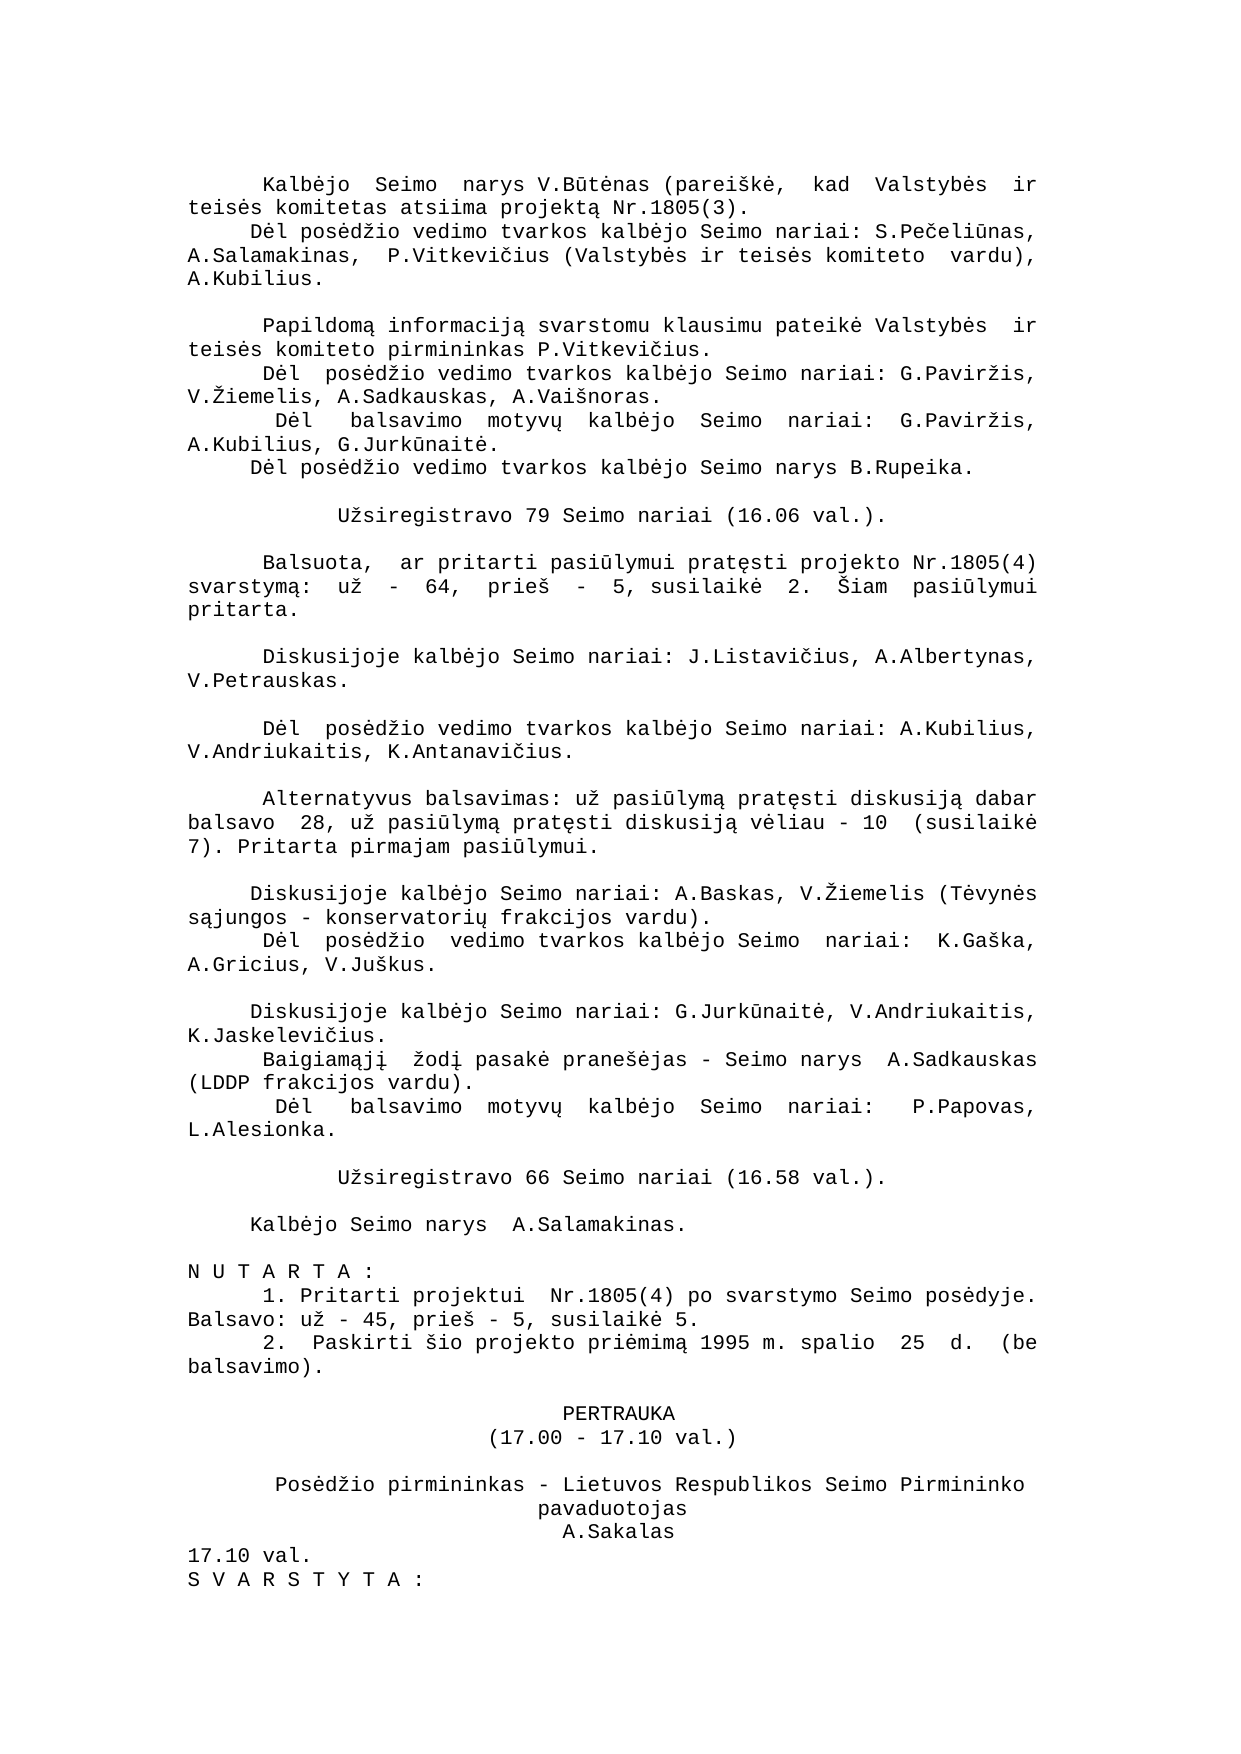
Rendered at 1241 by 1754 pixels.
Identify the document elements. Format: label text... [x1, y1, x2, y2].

text pavaduotojas [187, 1498, 1053, 1521]
text Dėl balsavimo motyvų kalbėjo Seimo nariai: P.Papovas, [187, 1096, 1053, 1119]
text 7). Pritarta pirmajam pasiūlymui. [187, 836, 1053, 859]
text Kalbėjo Seimo narys A.Salamakinas. [187, 1214, 1053, 1238]
text (LDDP frakcijos vardu). [187, 1072, 1053, 1096]
text sąjungos - konservatorių frakcijos vardu). [187, 907, 1053, 930]
text V.Andriukaitis, K.Antanavičius. [187, 741, 1053, 765]
text A.Salamakinas, P.Vitkevičius (Valstybės ir teisės komiteto vardu), [187, 244, 1053, 268]
text balsavo 28, už pasiūlymą pratęsti diskusiją vėliau - 10 (susilaikė [187, 812, 1053, 836]
text A.Gricius, V.Juškus. [187, 954, 1053, 978]
text 2. Paskirti šio projekto priėmimą 1995 m. spalio 25 d. (be [187, 1332, 1053, 1356]
text Dėl posėdžio vedimo tvarkos kalbėjo Seimo narys B.Rupeika. [187, 457, 1053, 481]
text S V A R S T Y T A : [187, 1569, 1053, 1592]
text Papildomą informaciją svarstomu klausimu pateikė Valstybės ir [187, 316, 1053, 339]
text V.Žiemelis, A.Sadkauskas, A.Vaišnoras. [187, 386, 1053, 410]
text Dėl posėdžio vedimo tvarkos kalbėjo Seimo nariai: S.Pečeliūnas, [187, 221, 1053, 244]
text V.Petrauskas. [187, 670, 1053, 694]
text Baigiamąjį žodį pasakė pranešėjas - Seimo narys A.Sadkauskas [187, 1048, 1053, 1072]
text Kalbėjo Seimo narys V.Būtėnas (pareiškė, kad Valstybės ir [187, 174, 1053, 197]
text Užsiregistravo 79 Seimo nariai (16.06 val.). [187, 505, 1053, 528]
text A.Kubilius. [187, 268, 1053, 292]
text A.Kubilius, G.Jurkūnaitė. [187, 434, 1053, 457]
text pritarta. [187, 599, 1053, 623]
text Diskusijoje kalbėjo Seimo nariai: A.Baskas, V.Žiemelis (Tėvynės [187, 883, 1053, 907]
text 17.10 val. [187, 1545, 1053, 1569]
text balsavimo). [187, 1356, 1053, 1379]
text Balsavo: už - 45, prieš - 5, susilaikė 5. [187, 1309, 1053, 1332]
text Užsiregistravo 66 Seimo nariai (16.58 val.). [187, 1167, 1053, 1190]
text PERTRAUKA [187, 1403, 1053, 1427]
text Dėl posėdžio vedimo tvarkos kalbėjo Seimo nariai: G.Paviržis, [187, 363, 1053, 386]
text 1. Pritarti projektui Nr.1805(4) po svarstymo Seimo posėdyje. [187, 1285, 1053, 1309]
text Dėl posėdžio vedimo tvarkos kalbėjo Seimo nariai: K.Gaška, [187, 930, 1053, 954]
text Posėdžio pirmininkas - Lietuvos Respublikos Seimo Pirmininko [187, 1474, 1053, 1498]
text A.Sakalas [187, 1521, 1053, 1545]
text teisės komiteto pirmininkas P.Vitkevičius. [187, 339, 1053, 363]
text Alternatyvus balsavimas: už pasiūlymą pratęsti diskusiją dabar [187, 788, 1053, 812]
text svarstymą: už - 64, prieš - 5, susilaikė 2. Šiam pasiūlymui [187, 576, 1053, 599]
text Dėl balsavimo motyvų kalbėjo Seimo nariai: G.Paviržis, [187, 410, 1053, 434]
text Balsuota, ar pritarti pasiūlymui pratęsti projekto Nr.1805(4) [187, 552, 1053, 576]
text Dėl posėdžio vedimo tvarkos kalbėjo Seimo nariai: A.Kubilius, [187, 717, 1053, 741]
text Diskusijoje kalbėjo Seimo nariai: J.Listavičius, A.Albertynas, [187, 647, 1053, 670]
text K.Jaskelevičius. [187, 1025, 1053, 1048]
text N U T A R T A : [187, 1261, 1053, 1285]
text Diskusijoje kalbėjo Seimo nariai: G.Jurkūnaitė, V.Andriukaitis, [187, 1001, 1053, 1025]
text L.Alesionka. [187, 1119, 1053, 1143]
text teisės komitetas atsiima projektą Nr.1805(3). [187, 197, 1053, 221]
text (17.00 - 17.10 val.) [187, 1427, 1053, 1451]
